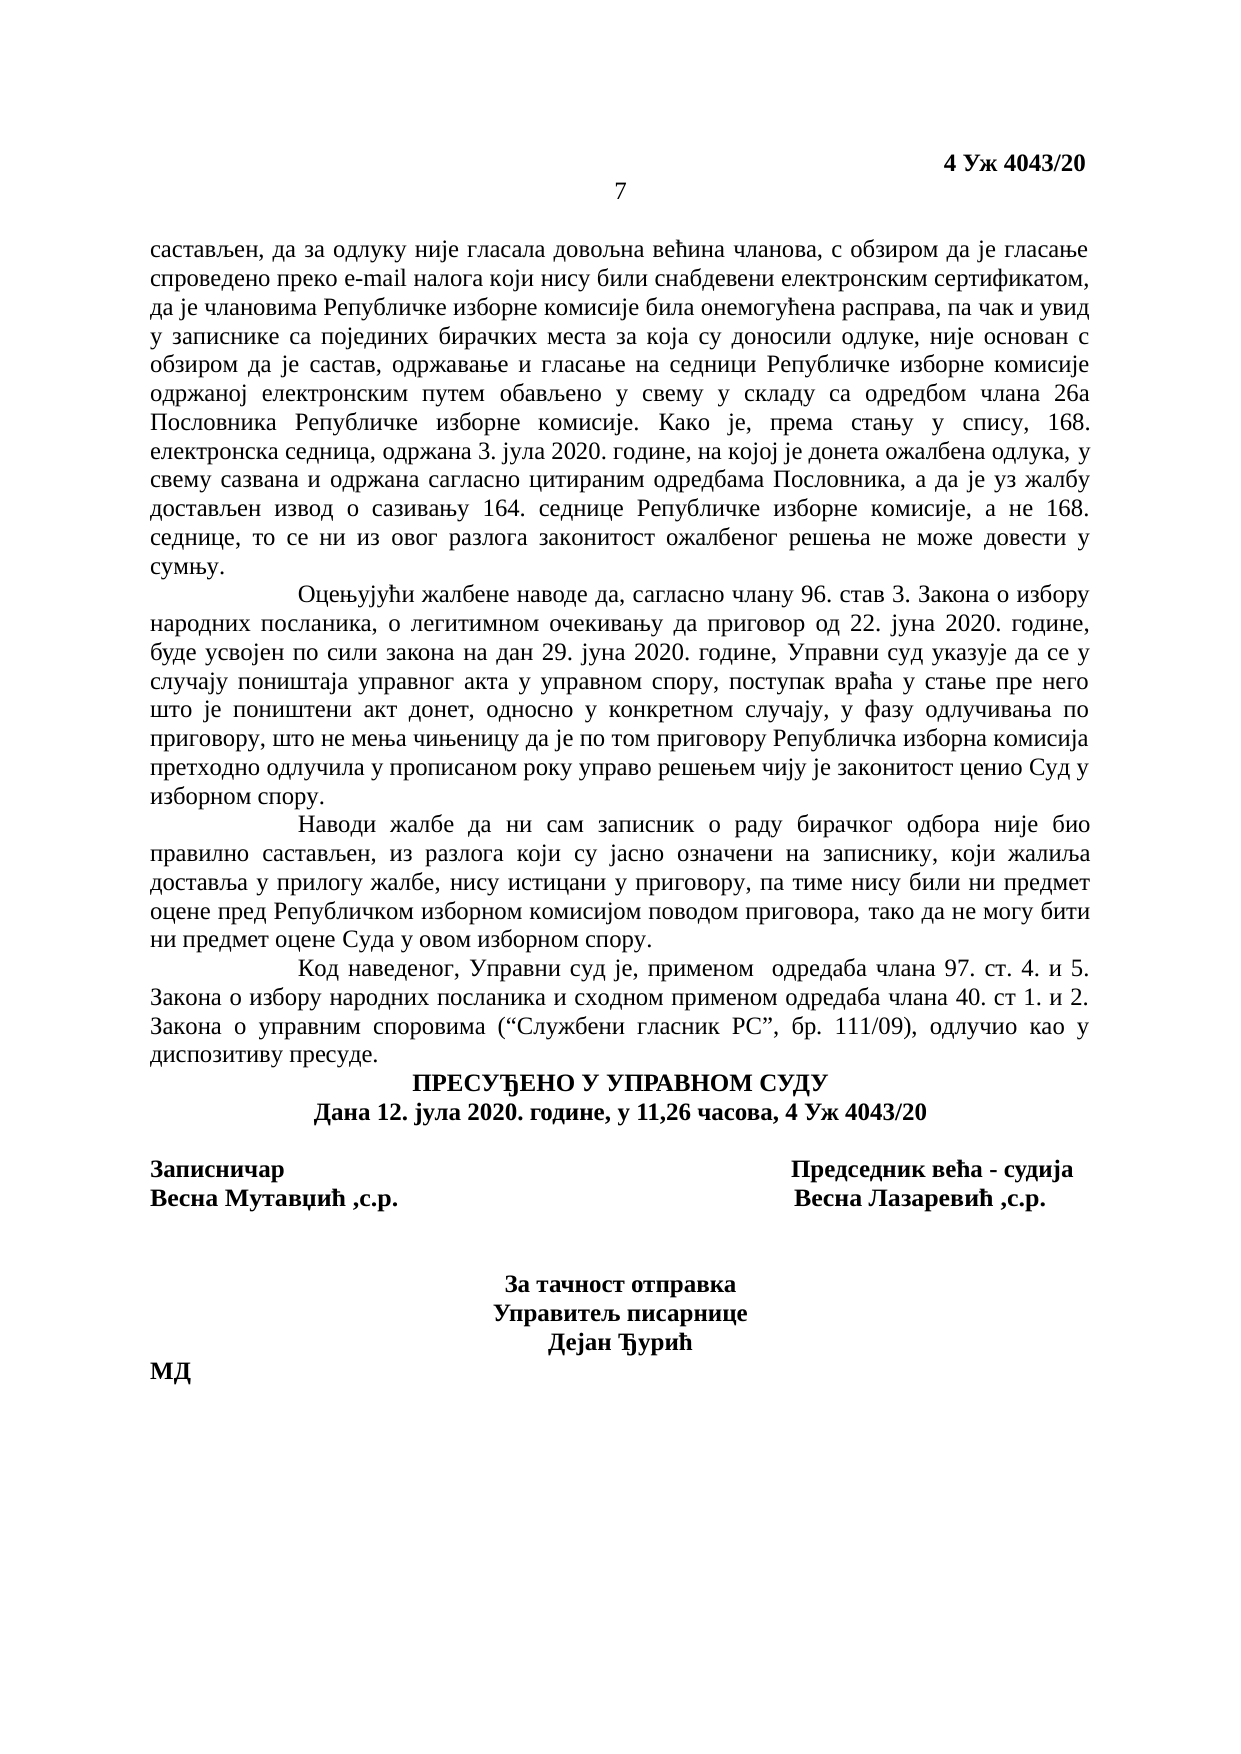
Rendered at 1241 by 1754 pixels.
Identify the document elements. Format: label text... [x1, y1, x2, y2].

text МД [150, 1356, 1091, 1384]
text Код наведеног, Управни суд је, применом одредаба члана 97. ст. 4. и 5. Закона о избору народних посланика и сходном применом одредаба члана 40. ст 1. и 2. Закона о управним споровима (“Службени гласник РС”, бр. 111/09), одлучио као у диспозитиву пресуде. [150, 953, 1091, 1068]
text За тачност отправка [150, 1269, 1091, 1298]
text ПРЕСУЂЕНО У УПРАВНОМ СУДУ [150, 1068, 1091, 1097]
text састављен, да за одлуку није гласала довољна већина чланова, с обзиром да је гласање спроведено преко e-mail налога који нису били снабдевени електронским сертификатом, да је члановима Републичке изборне комисије била онемогућена расправа, па чак и увид у записнике са појединих бирачких места за која су доносили одлуке, није основан с обзиром да је састав, одржавање и гласање на седници Републичке изборне комисије одржаној електронским путем обављено у свему у складу са одредбом члана 26а Пословника Републичке изборне комисије. Како је, према стању у спису, 168. електронска седница, одржана 3. јула 2020. године, на којој је донета ожалбена одлука, у свему сазвана и одржана сагласно цитираним одредбама Пословника, а да је уз жалбу достављен извод о сазивању 164. седнице Републичке изборне комисије, а не 168. седнице, то се ни из овог разлога законитост ожалбеног решења не може довести у сумњу. [150, 234, 1091, 579]
text Весна Мутавџић ,с.р. Весна Лазаревић ,с.р. [150, 1183, 1091, 1212]
text Наводи жалбе да ни сам записник о раду бирачког одбора није био правилно састављен, из разлога који су јасно означени на записнику, који жалиља доставља у прилогу жалбе, нису истицани у приговору, па тиме нису били ни предмет оцене пред Републичком изборном комисијом поводом приговора, тако да не могу бити ни предмет оцене Суда у овом изборном спору. [150, 809, 1091, 953]
text Управитељ писарнице [150, 1298, 1091, 1327]
text Дејан Ђурић [150, 1327, 1091, 1356]
text Оцењујући жалбене наводе да, сагласно члану 96. став 3. Закона о избору народних посланика, о легитимном очекивању да приговор од 22. јуна 2020. године, буде усвојен по сили закона на дан 29. јуна 2020. године, Управни суд указује да се у случају поништаја управног акта у управном спору, поступак враћа у стање пре него што је поништени акт донет, односно у конкретном случају, у фазу одлучивања по приговору, што не мења чињеницу да је по том приговору Републичка изборна комисија претходно одлучила у прописаном року управо решењем чију је законитост ценио Суд у изборном спору. [150, 579, 1091, 809]
text Записничар Председник већа - судија [150, 1154, 1091, 1183]
text Дана 12. јула 2020. године, у 11,26 часова, 4 Уж 4043/20 [150, 1097, 1091, 1126]
